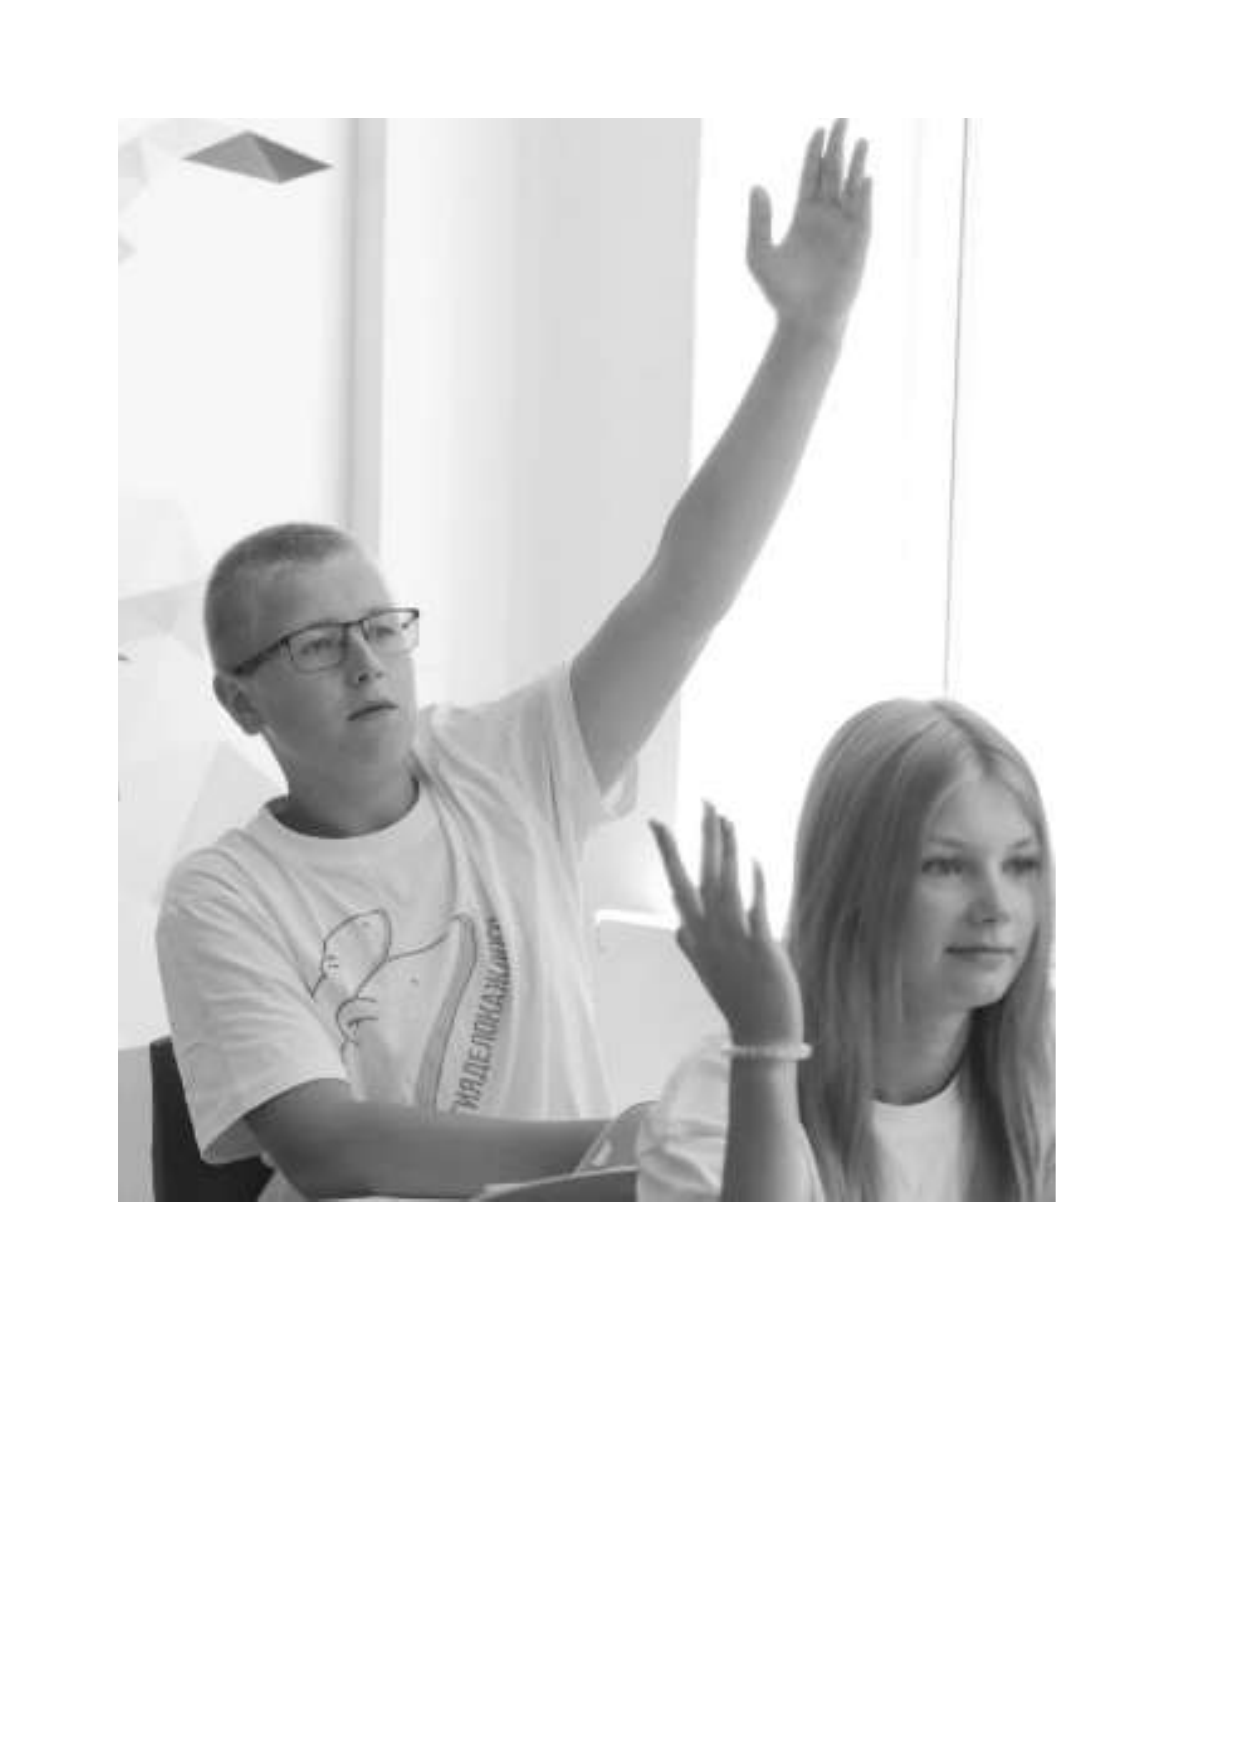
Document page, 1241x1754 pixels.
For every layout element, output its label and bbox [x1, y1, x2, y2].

picture [118, 118, 1056, 1202]
